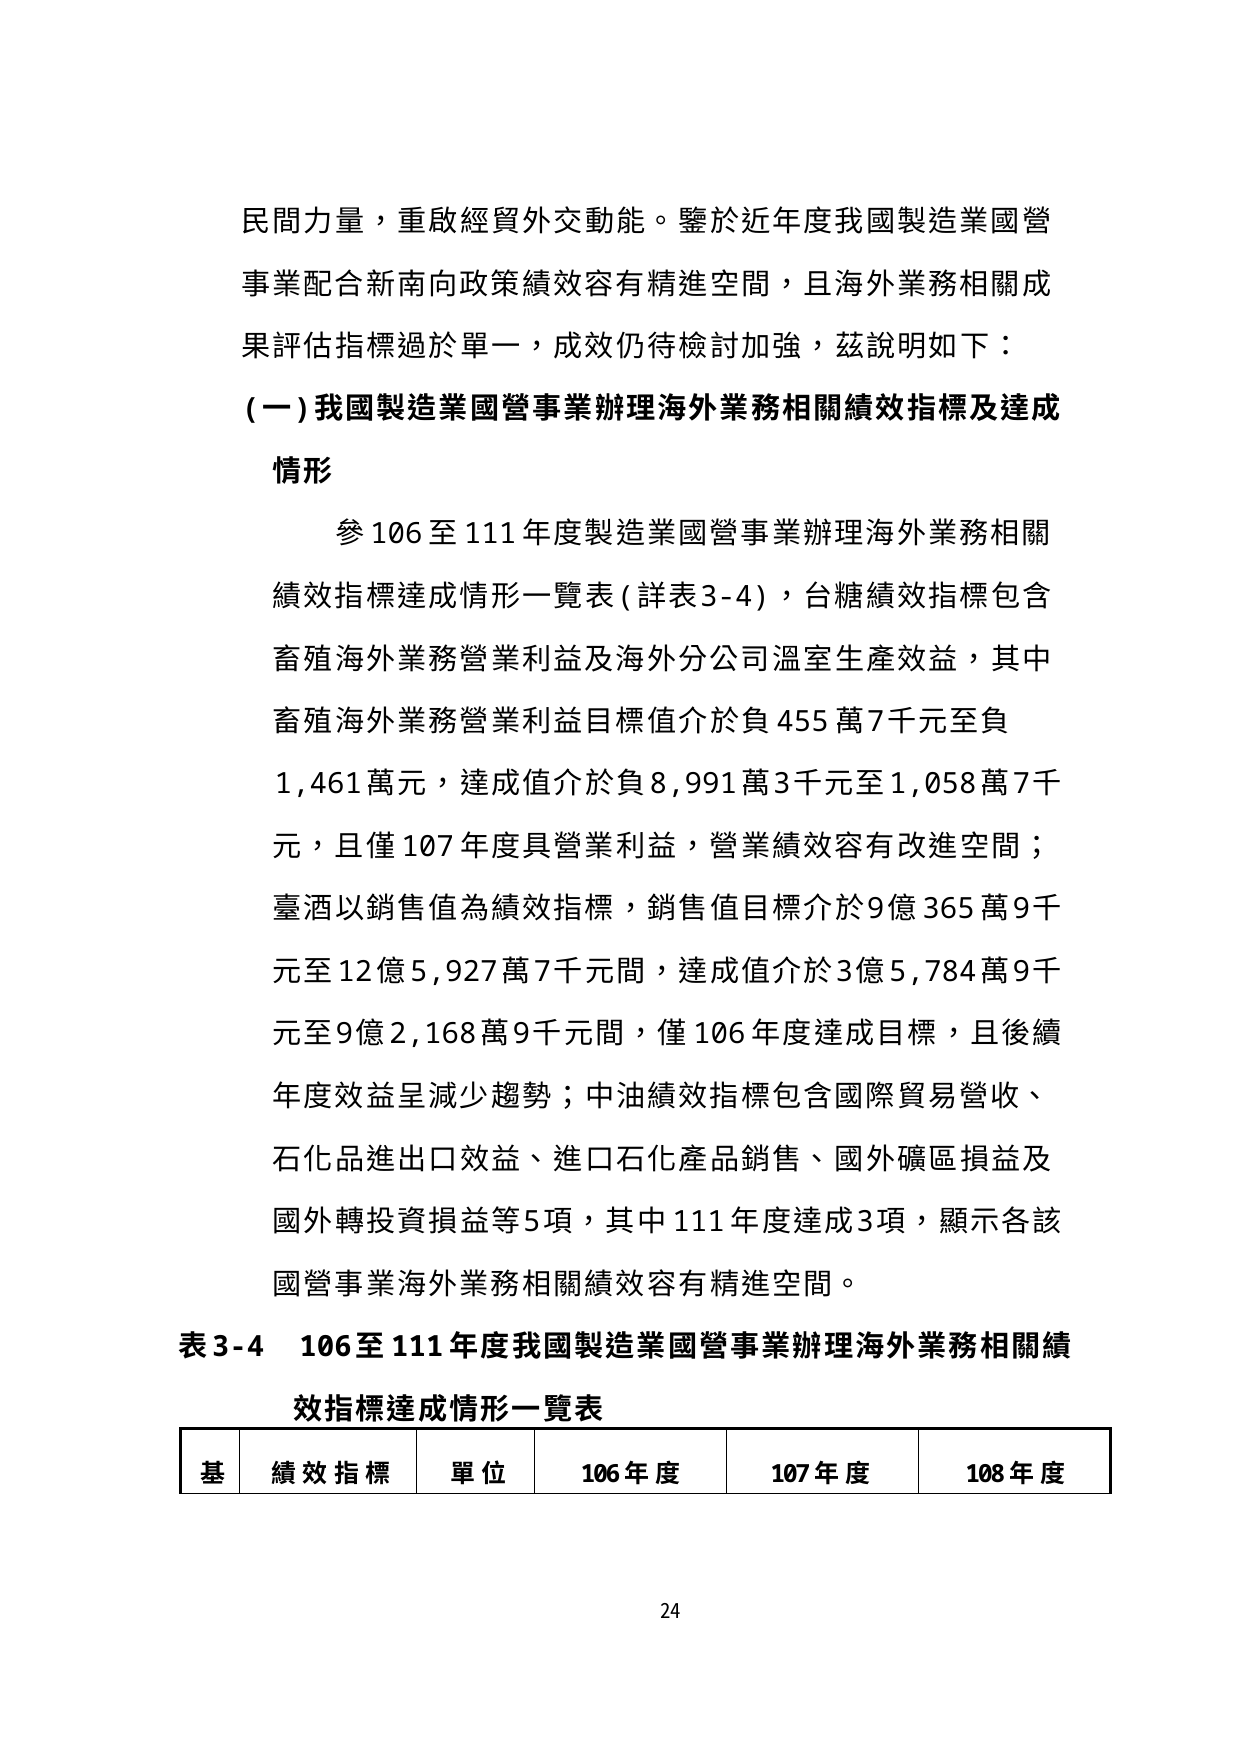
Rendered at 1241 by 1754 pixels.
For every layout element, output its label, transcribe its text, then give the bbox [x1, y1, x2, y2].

table_header 績效指標 [240, 1430, 416, 1493]
table_header 單位 [417, 1430, 534, 1493]
text (一)我國製造業國營事業辦理海外業務相關績效指標及達成情形 [236, 365, 1063, 490]
text 參106至111年度製造業國營事業辦理海外業務相關績效指標達成情形一覽表(詳表3-4)，台糖績效指標包含畜殖海外業務營業利益及海外分公司溫室生產效益，其中畜殖海外業務營業利益目標值介於負455萬7千元至負1,461萬元，達成值介於負8,991萬3千元至1,058萬7千元，且僅107年度具營業利益，營業績效容有改進空間；臺酒以銷售值為績效指標，銷售值目標介於9億365萬9千元至12億5,927萬7千元間，達成值介於3億5,784萬9千元至9億2,168萬9千元間，僅106年度達成目標，且後續年度效益呈減少趨勢；中油績效指標包含國際貿易營收、石化品進出口效益、進口石化產品銷售、國外礦區損益及國外轉投資損益等5項，其中111年度達成3項，顯示各該國營事業海外業務相關績效容有精進空間。 [266, 490, 1063, 1302]
text 民間力量，重啟經貿外交動能。鑒於近年度我國製造業國營事業配合新南向政策績效容有精進空間，且海外業務相關成果評估指標過於單一，成效仍待檢討加強，茲說明如下： [236, 177, 1063, 365]
table_header 107年度 [727, 1430, 918, 1493]
table_header 108年度 [919, 1430, 1109, 1493]
text 表3-4 106至111年度我國製造業國營事業辦理海外業務相關績效指標達成情形一覽表 [177, 1302, 1078, 1427]
table_header 基 [182, 1430, 239, 1493]
table_header 106年度 [535, 1430, 726, 1493]
